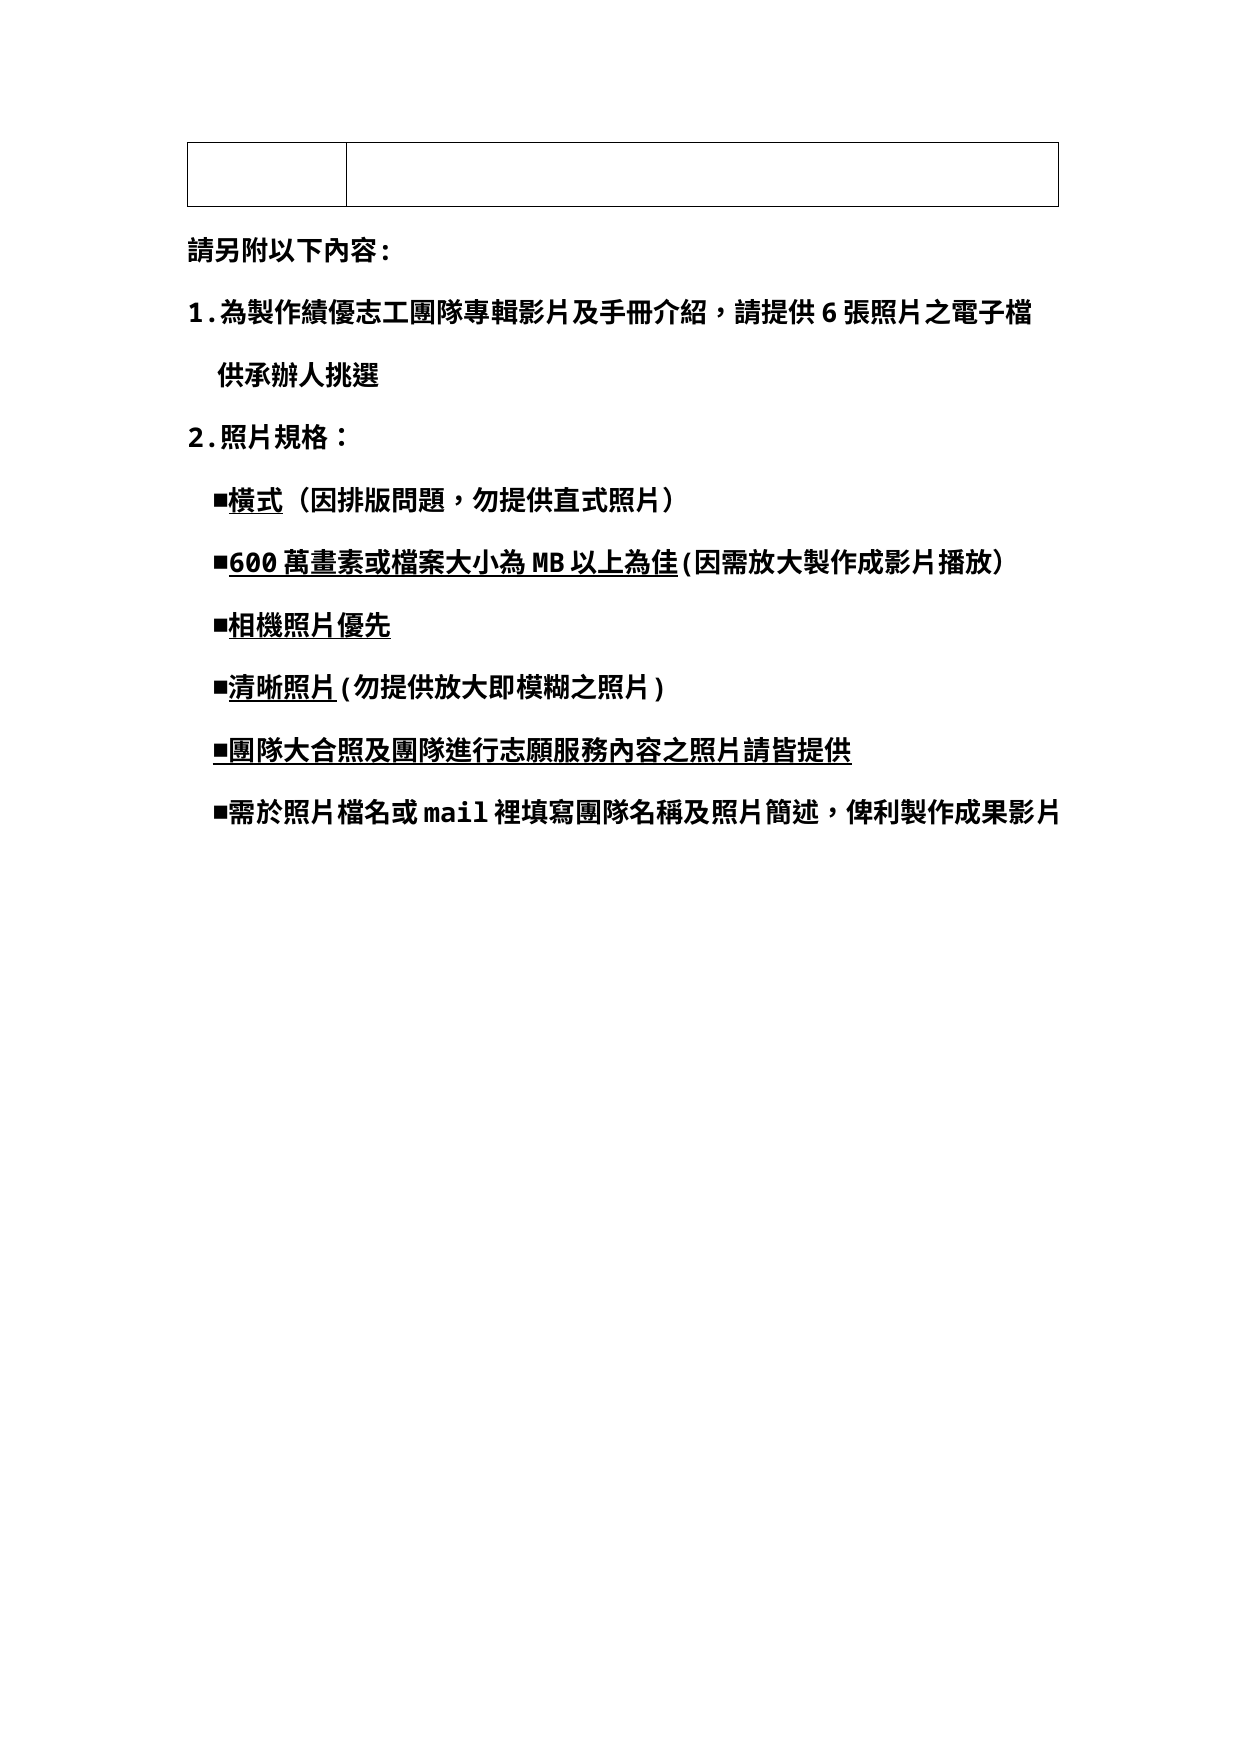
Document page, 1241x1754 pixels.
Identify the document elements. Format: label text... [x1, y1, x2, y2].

text ■需於照片檔名或mail裡填寫團隊名稱及照片簡述，俾利製作成果影片 [187, 769, 1137, 832]
table_cell [347, 143, 1058, 206]
text ■團隊大合照及團隊進行志願服務內容之照片請皆提供 [187, 707, 1137, 769]
text 2.照片規格： [187, 394, 1137, 457]
text ■600萬畫素或檔案大小為MB以上為佳(因需放大製作成影片播放） [187, 519, 1137, 582]
text ■橫式（因排版問題，勿提供直式照片） [187, 457, 1137, 519]
text ■相機照片優先 [187, 582, 1137, 644]
table_cell [188, 143, 346, 206]
text 1.為製作績優志工團隊專輯影片及手冊介紹，請提供6張照片之電子檔 [187, 269, 1137, 332]
text ■清晰照片(勿提供放大即模糊之照片) [187, 644, 1137, 707]
text 供承辦人挑選 [187, 332, 1137, 394]
text 請另附以下內容: [187, 207, 1137, 269]
